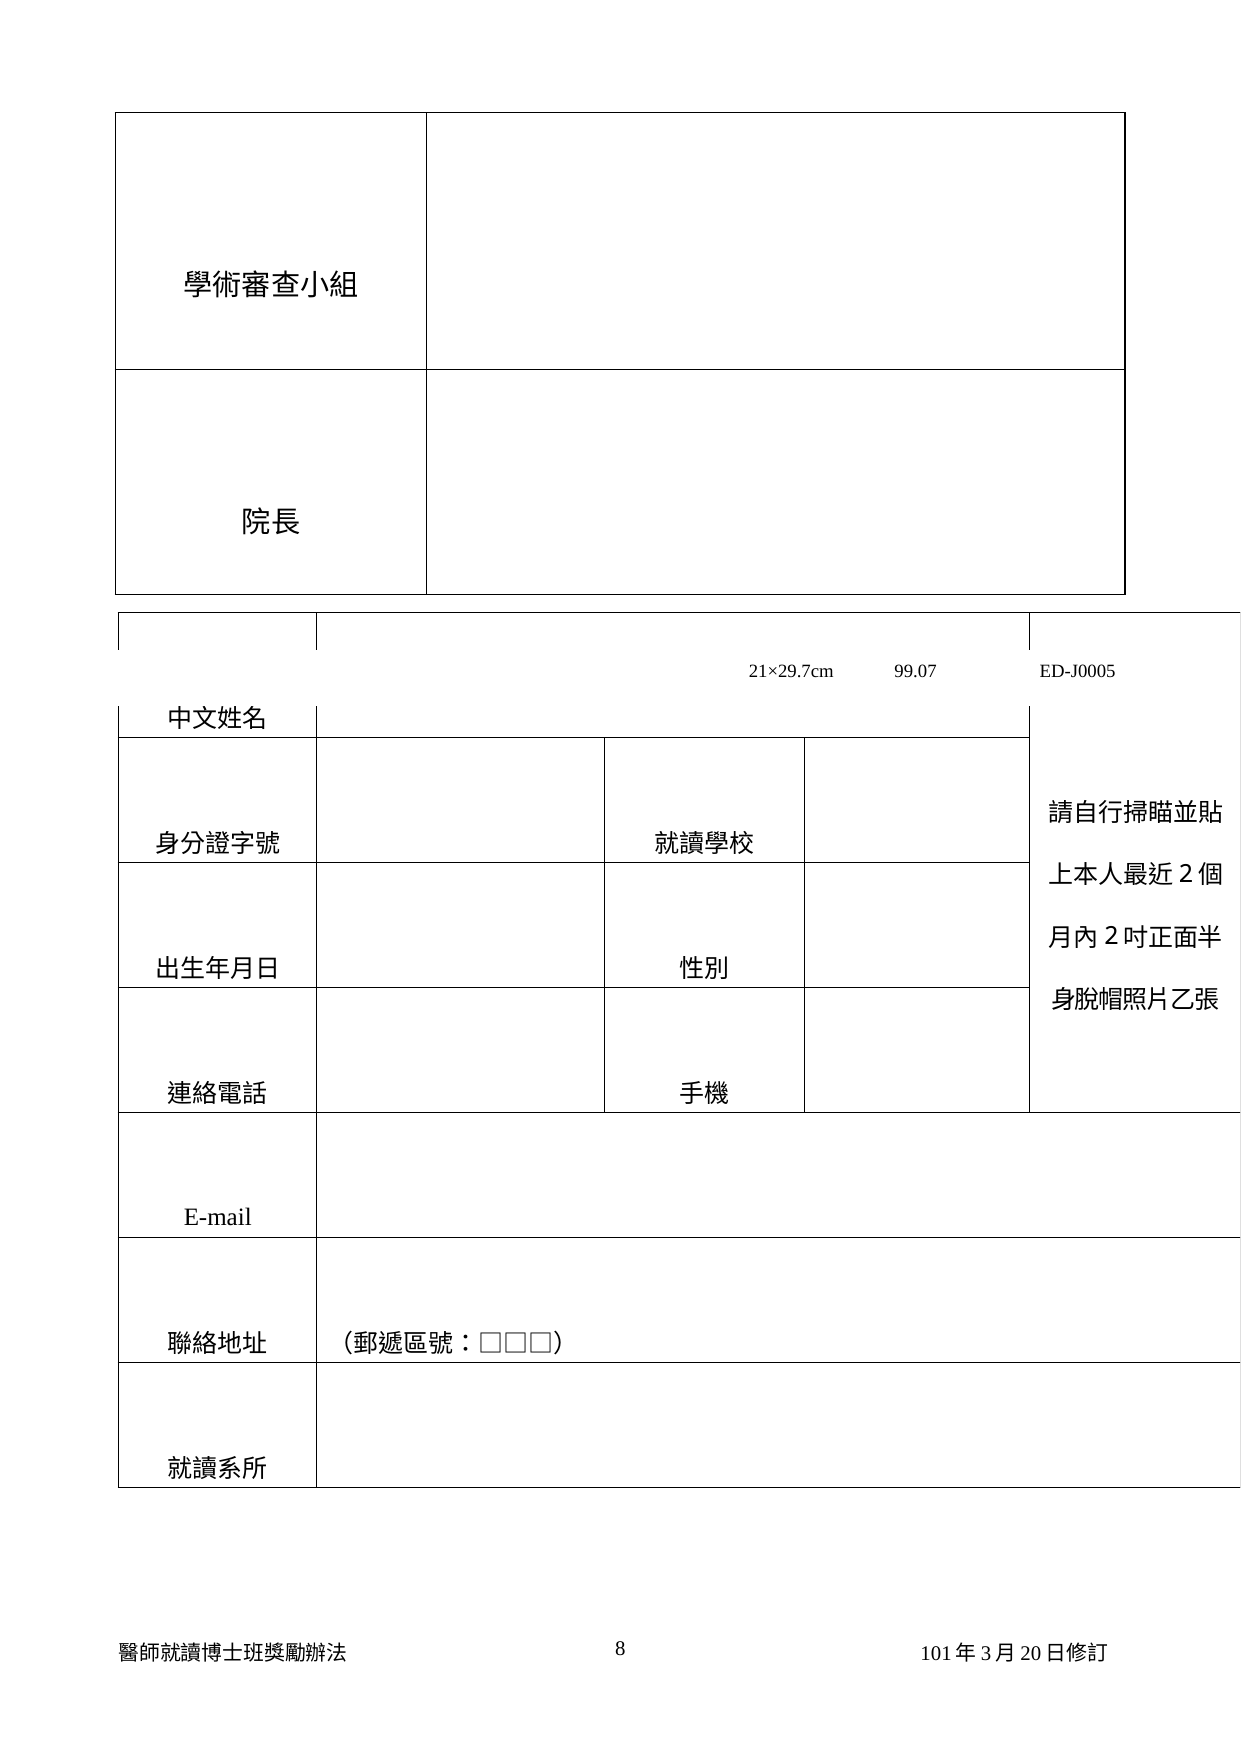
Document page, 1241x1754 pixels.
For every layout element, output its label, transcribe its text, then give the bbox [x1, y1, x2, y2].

table_cell 學術審查小組 [116, 113, 426, 369]
table_cell [317, 863, 604, 987]
table_cell 院長 [99, 650, 1131, 706]
table_cell 連絡電話 [119, 988, 316, 1112]
table_cell [317, 1363, 1240, 1487]
table_cell 院長 [116, 370, 426, 594]
table_cell 手機 [605, 988, 804, 1112]
table_header 中文姓名 [119, 706, 316, 737]
table_cell 出生年月日 [119, 863, 316, 987]
table_cell [317, 988, 604, 1112]
table_cell 就讀系所 [119, 1363, 316, 1487]
table_cell [805, 988, 1029, 1112]
table_cell [317, 1113, 1240, 1237]
table_header [317, 706, 1029, 737]
table_cell [805, 863, 1029, 987]
table_cell [427, 370, 1124, 594]
table_header [119, 613, 316, 650]
table_header [317, 613, 1029, 650]
table_cell （郵遞區號：□□□） [317, 1238, 1240, 1362]
table_cell 聯絡地址 [119, 1238, 316, 1362]
table_cell [805, 738, 1029, 862]
table_cell [317, 738, 604, 862]
table_cell E-mail [119, 1113, 316, 1237]
table_header 請自行掃瞄並貼上本人最近2個月內2吋正面半身脫帽照片乙張 [1030, 613, 1240, 1112]
table_cell 就讀學校 [605, 738, 804, 862]
table_cell [427, 113, 1124, 369]
table_cell 身分證字號 [119, 738, 316, 862]
table_cell 性別 [605, 863, 804, 987]
